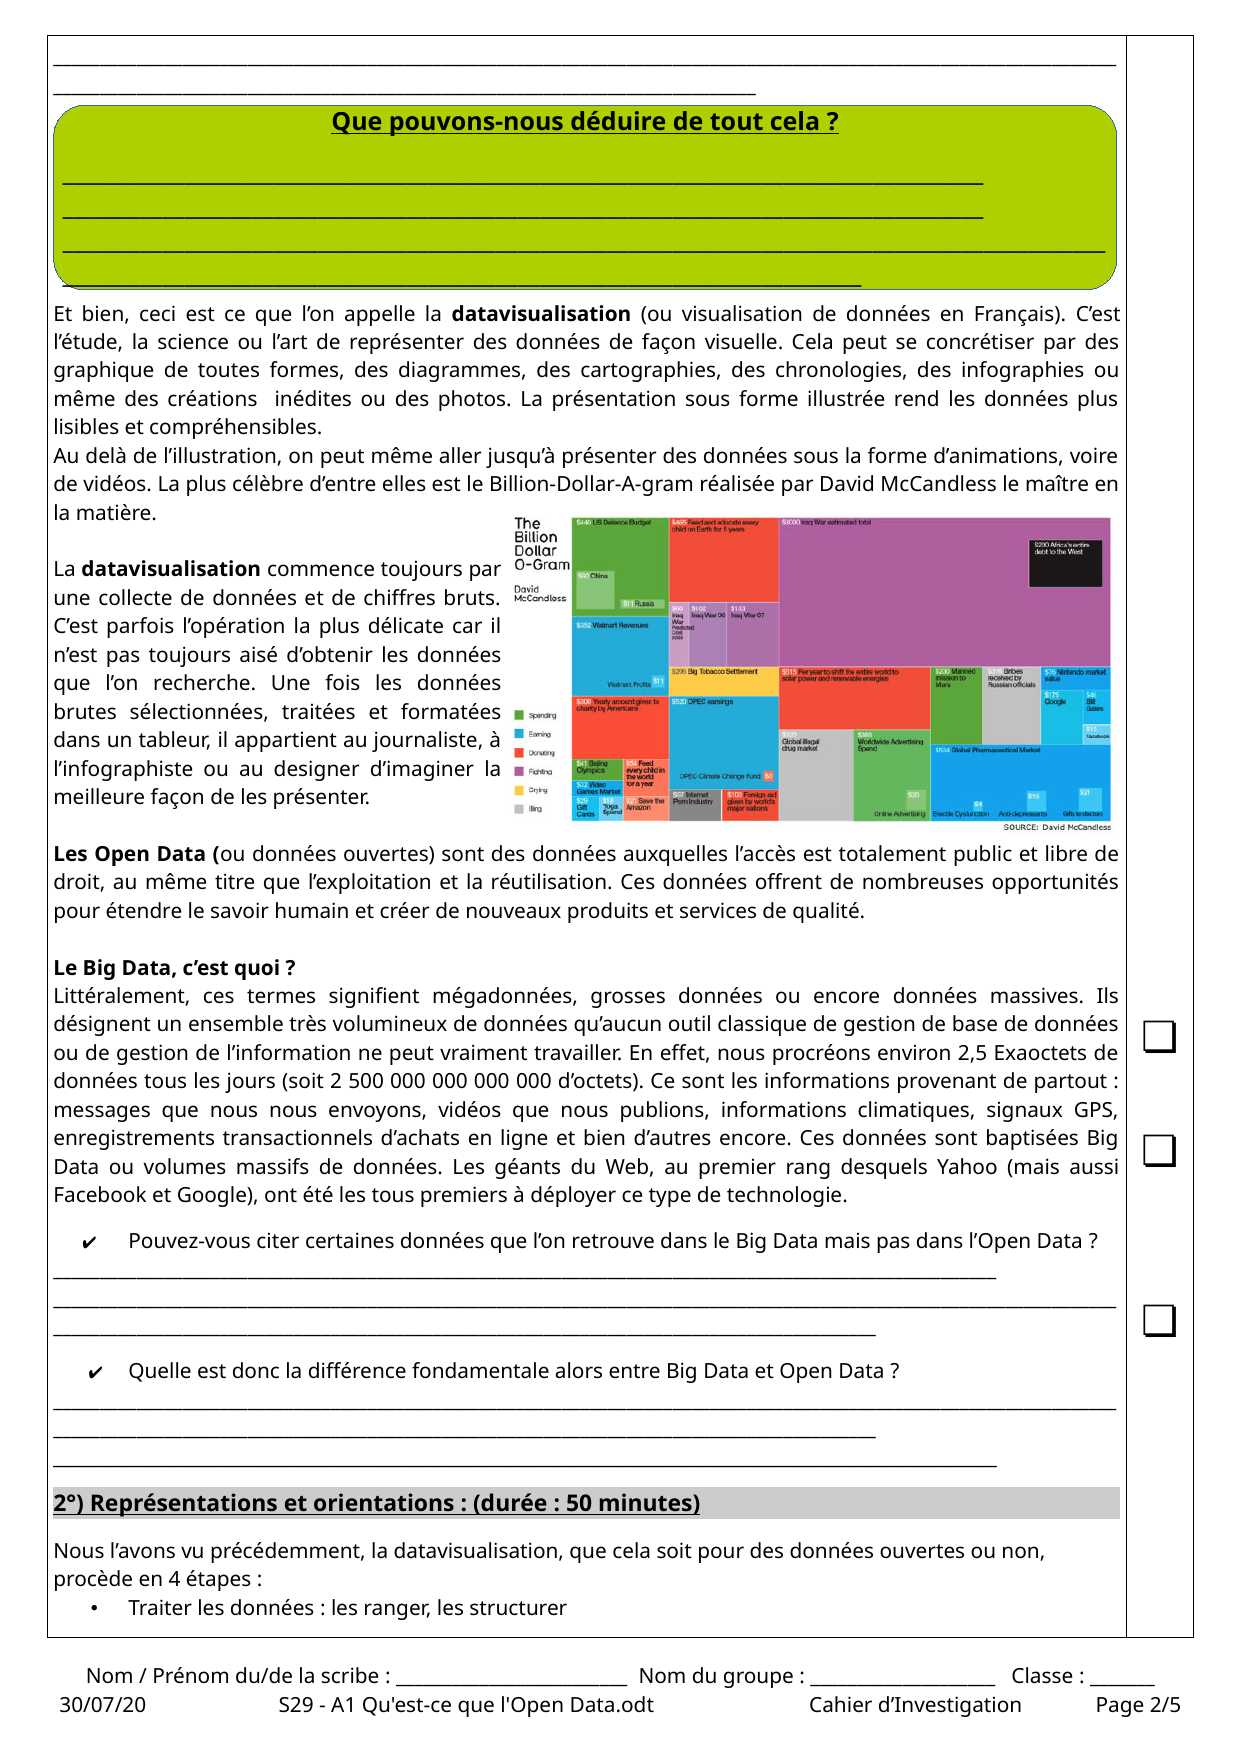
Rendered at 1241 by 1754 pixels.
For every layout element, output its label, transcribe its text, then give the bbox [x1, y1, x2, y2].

table_cell 1°) Découverte de l’Open Data, du Big Data et de la Datavisualisation : (durée : 35 minutes) Observez les 2 documents ci-dessous et répondez aux questions suivantes : Ces documents permettent de représenter le nombre de visiteurs par pays d’un lieu touristique Tableau de données Représentation sur une carte D’après vous, quel document a été réalisé en premier ? Pourquoi ? ________________________________________________________________________________________________________________________________________________________________________________________________________________________________________________________________________________________________________________________________________________________________________________________________________________________ Quel document est le plus précis ? Pourquoi ? ______________________________________________________________________________________________________ ________________________________________________________________________________________________________________________________________________________________________________________________________________________________________________________________________________________________________________________________________________________________________________________________________________________ Quel document est le plus facile et le plus rapide à comprendre ? Pourquoi ? ______________________________________________________________________________________________________ __________________________________________________________________________________________________________________________________________________________________________________________________________________________________________________________________________________________________________________ Et bien, ceci est ce que l’on appelle la datavisualisation (ou visualisation de données en Français). C’est l’étude, la science ou l’art de représenter des données de façon visuelle. Cela peut se concrétiser par des graphique de toutes formes, des diagrammes, des cartographies, des chronologies, des infographies ou même des créations inédites ou des photos. La présentation sous forme illustrée rend les données plus lisibles et compréhensibles. Au delà de l’illustration, on peut même aller jusqu’à présenter des données sous la forme d’animations, voire de vidéos. La plus célèbre d’entre elles est le Billion-Dollar-A-gram réalisée par David McCandless le maître en la matière. La datavisualisation commence toujours par une collecte de données et de chiffres bruts. C’est parfois l’opération la plus délicate car il n’est pas toujours aisé d’obtenir les données que l’on recherche. Une fois les données brutes sélectionnées, traitées et formatées dans un tableur, il appartient au journaliste, à l’infographiste ou au designer d’imaginer la meilleure façon de les présenter. Les Open Data (ou données ouvertes) sont des données auxquelles l’accès est totalement public et libre de droit, au même titre que l’exploitation et la réutilisation. Ces données offrent de nombreuses opportunités pour étendre le savoir humain et créer de nouveaux produits et services de qualité. Le Big Data, c’est quoi ? Littéralement, ces termes signifient mégadonnées, grosses données ou encore données massives. Ils désignent un ensemble très volumineux de données qu’aucun outil classique de gestion de base de données ou de gestion de l’information ne peut vraiment travailler. En effet, nous procréons environ 2,5 Exaoctets de données tous les jours (soit 2 500 000 000 000 000 d’octets). Ce sont les informations provenant de partout : messages que nous nous envoyons, vidéos que nous publions, informations climatiques, signaux GPS, enregistrements transactionnels d’achats en ligne et bien d’autres encore. Ces données sont baptisées Big Data ou volumes massifs de données. Les géants du Web, au premier rang desquels Yahoo (mais aussi Facebook et Google), ont été les tous premiers à déployer ce type de technologie. Pouvez-vous citer certaines données que l’on retrouve dans le Big Data mais pas dans l’Open Data ? ______________________________________________________________________________________________________ ____________________________________________________________________________________________________________________________________________________________________________________________________________ Quelle est donc la différence fondamentale alors entre Big Data et Open Data ? ____________________________________________________________________________________________________________________________________________________________________________________________________________ ______________________________________________________________________________________________________ 2°) Représentations et orientations : (durée : 50 minutes) Nous l’avons vu précédemment, la datavisualisation, que cela soit pour des données ouvertes ou non, procède en 4 étapes : Traiter les données : les ranger, les structurer Exploiter les données : en retirer de nouvelles informations en les comparant ou rapprochant Mettre en forme les données : choisir les bons types de représentation par rapport à ce que l’on veut dire Communiquer les données : jouer sur certains paramètres de la mise en forme afin de souligner davantage notre propos, c’est-à-dire présenter ces données en choisissant la façon dont elles vont être lues. Nous allons voir dans les exemple ci-dessous (tirés du journal Allemand « Die Zeit » qu’il est aisé pour quelqu’un d’expert de présenter des données en orientant leur lecture pour les personnes qui les découvrent. Ce journal donne aussi quelques exemples de bonnes pratiques pour éviter que des données ne soient mal interprétées quand elles sont représentées graphiquement. Prenez le temps de lire les textes qui accompagnent les infographies avant de répondre : Que Pouvez-vous déduire de la lecture du diagramme du bas ci-contre ? _________________________________________ _________________________________________ _________________________________________ _________________________________________ _________________________________________ _________________________________________ Que Pouvez-vous déduire de la lecture du diagramme du haut ci-contre ? _________________________________________ _________________________________________ _________________________________________ _________________________________________ _________________________________________ _________________________________________ Que Pouvez-vous déduire de la lecture de la représentation du haut (celle avec les mauvaises proportions) ci-contre ? _________________________________________ _________________________________________ _________________________________________ _________________________________________ _________________________________________ _________________________________________ Que Pouvez-vous déduire de la lecture de la représentation du bas (celle avec les bonnes proportions) ci-contre ? _________________________________________ _________________________________________ _________________________________________ _________________________________________ _________________________________________ _________________________________________ Que pouvez-vous déduire de la façon dont on présente un « camembert » en 3D ? ________________________________________________ ________________________________________________ ________________________________________________ ________________________________________________ ________________________________________________ ________________________________________________ ________________________________________________ ________________________________________________ D’après vous, quel est le diagramme le plus facilement lisible et pourquoi ? __________________________________ __________________________________ __________________________________ __________________________________ __________________________________ __________________________________ __________________________________ __________________________________ Qu’induit le diagramme du haut comme fausse lecture ? __________________________________ __________________________________ __________________________________ __________________________________ __________________________________ __________________________________ __________________________________ __________________________________ A quoi faut-il faire attention en plus des autres quand on lit le diagramme du bas ? __________________________________ __________________________________ __________________________________ __________________________________ __________________________________ __________________________________ __________________________________ __________________________________ Sources : https://toucantoco.com/blog/definition-data-visualisation-dataviz/ https://parteja.net/la-datavisualisation-cest-quoi-4194.html / https://www.lebigdata.fr/open-data-definition / https://datavizcatalogue.com/ [48, 36, 1126, 1637]
picture [507, 509, 1118, 835]
table_cell ❏ ❏ ❏ [1127, 36, 1193, 1637]
